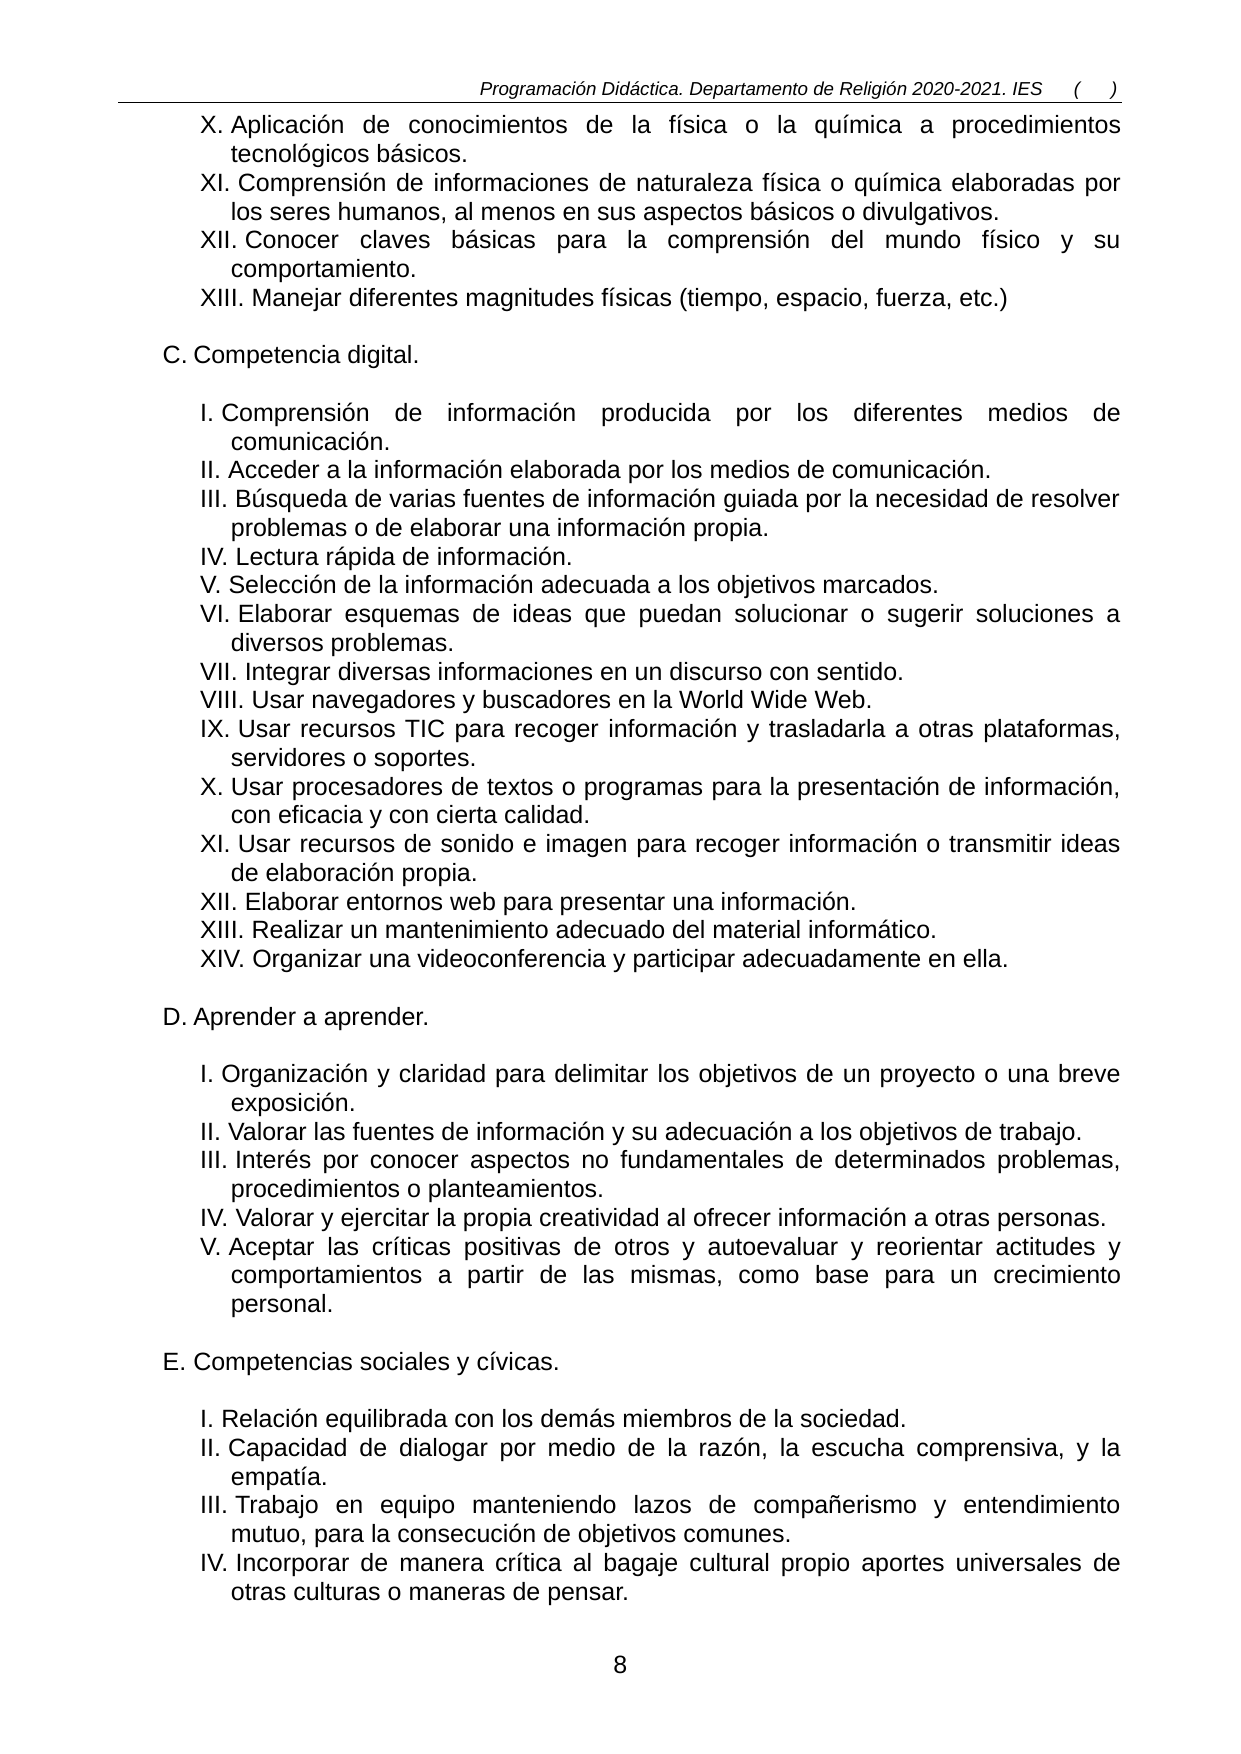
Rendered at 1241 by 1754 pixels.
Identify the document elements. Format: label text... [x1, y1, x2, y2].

list Acceder a la información elaborada por los medios de comunicación. [193, 455, 1122, 484]
list Valorar las fuentes de información y su adecuación a los objetivos de trabajo. [193, 1117, 1122, 1145]
list Incorporar de manera crítica al bagaje cultural propio aportes universales de otras culturas o maneras de pensar. [193, 1548, 1122, 1605]
list Integrar diversas informaciones en un discurso con sentido. [193, 657, 1122, 685]
list Conocer claves básicas para la comprensión del mundo físico y su comportamiento. [193, 225, 1122, 283]
list Selección de la información adecuada a los objetivos marcados. [193, 570, 1122, 599]
list Comprensión de información producida por los diferentes medios de comunicación. [193, 398, 1122, 455]
list Aceptar las críticas positivas de otros y autoevaluar y reorientar actitudes y comportamientos a partir de las mismas, como base para un crecimiento personal. [193, 1232, 1122, 1318]
list Elaborar entornos web para presentar una información. [193, 887, 1122, 915]
list Aprender a aprender. [156, 1002, 1122, 1030]
list Organizar una videoconferencia y participar adecuadamente en ella. [193, 944, 1122, 973]
list Usar procesadores de textos o programas para la presentación de información, con eficacia y con cierta calidad. [193, 772, 1122, 829]
list Usar recursos de sonido e imagen para recoger información o transmitir ideas de elaboración propia. [193, 829, 1122, 887]
list Aplicación de conocimientos de la física o la química a procedimientos tecnológicos básicos. [193, 110, 1122, 168]
list Usar navegadores y buscadores en la World Wide Web. [193, 685, 1122, 714]
list Competencia digital. [156, 340, 1122, 369]
list Realizar un mantenimiento adecuado del material informático. [193, 915, 1122, 944]
list Comprensión de informaciones de naturaleza física o química elaboradas por los seres humanos, al menos en sus aspectos básicos o divulgativos. [193, 168, 1122, 225]
list Valorar y ejercitar la propia creatividad al ofrecer información a otras personas. [193, 1203, 1122, 1232]
list Lectura rápida de información. [193, 542, 1122, 570]
list Usar recursos TIC para recoger información y trasladarla a otras plataformas, servidores o soportes. [193, 714, 1122, 772]
list Trabajo en equipo manteniendo lazos de compañerismo y entendimiento mutuo, para la consecución de objetivos comunes. [193, 1490, 1122, 1548]
list Relación equilibrada con los demás miembros de la sociedad. [193, 1404, 1122, 1433]
list Elaborar esquemas de ideas que puedan solucionar o sugerir soluciones a diversos problemas. [193, 599, 1122, 657]
list Organización y claridad para delimitar los objetivos de un proyecto o una breve exposición. [193, 1059, 1122, 1117]
list Manejar diferentes magnitudes físicas (tiempo, espacio, fuerza, etc.) [193, 283, 1122, 312]
list Búsqueda de varias fuentes de información guiada por la necesidad de resolver problemas o de elaborar una información propia. [193, 484, 1122, 542]
list Interés por conocer aspectos no fundamentales de determinados problemas, procedimientos o planteamientos. [193, 1145, 1122, 1203]
list Capacidad de dialogar por medio de la razón, la escucha comprensiva, y la empatía. [193, 1433, 1122, 1490]
list Competencias sociales y cívicas. [156, 1347, 1122, 1375]
